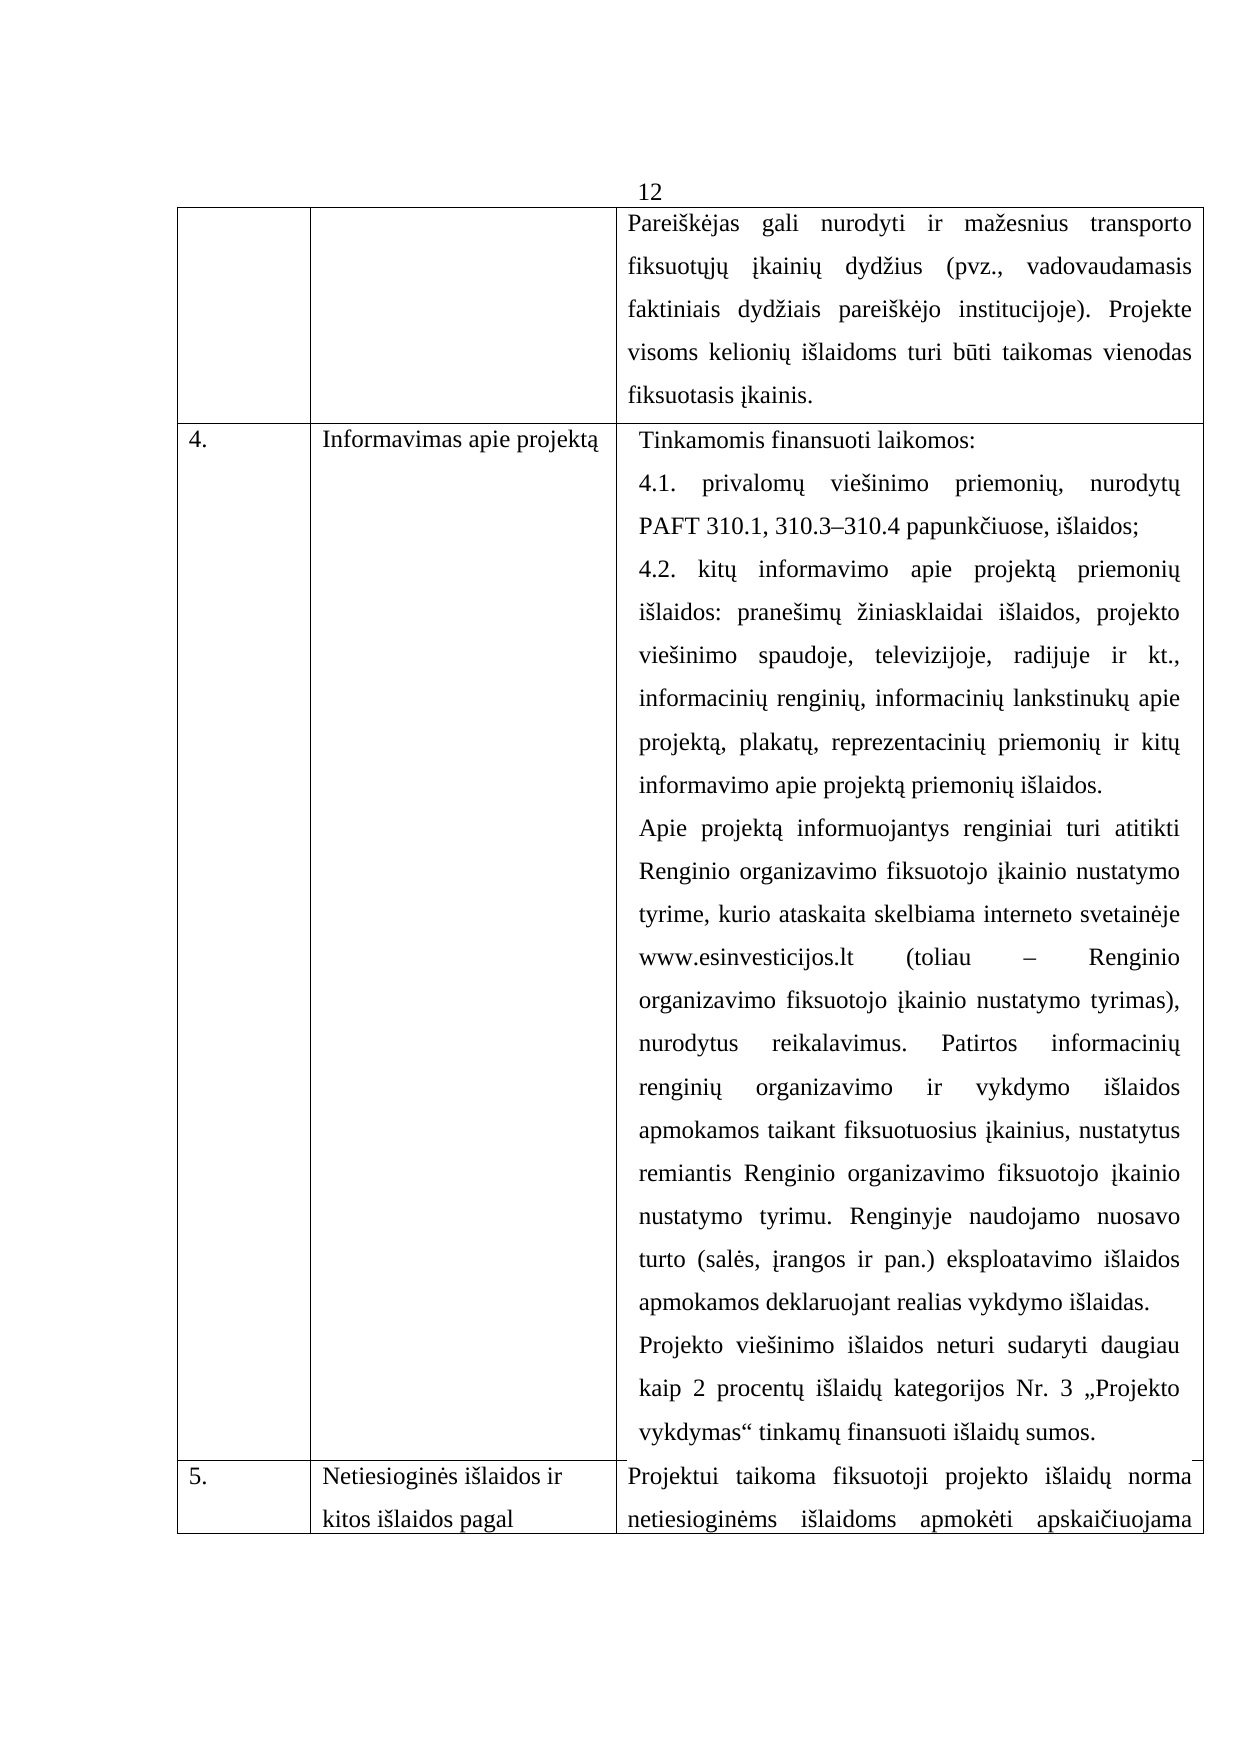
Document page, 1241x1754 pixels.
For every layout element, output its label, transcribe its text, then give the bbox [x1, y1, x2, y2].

table_cell Informavimas apie projektą [311, 424, 616, 1460]
table_cell [311, 208, 616, 423]
table_cell Projektui taikoma fiksuotoji projekto išlaidų norma netiesioginėms išlaidoms apmokėti apskaičiuojama [617, 1461, 1203, 1533]
table_cell Pareiškėjas gali nurodyti ir mažesnius transporto fiksuotųjų įkainių dydžius (pvz., vadovaudamasis faktiniais dydžiais pareiškėjo institucijoje). Projekte visoms kelionių išlaidoms turi būti taikomas vienodas fiksuotasis įkainis. [617, 208, 1203, 423]
table_header Tinkamomis finansuoti laikomos: 4.1. privalomų viešinimo priemonių, nurodytų PAFT 310.1, 310.3–310.4 papunkčiuose, išlaidos; 4.2. kitų informavimo apie projektą priemonių išlaidos: pranešimų žiniasklaidai išlaidos, projekto viešinimo spaudoje, televizijoje, radijuje ir kt., informacinių renginių, informacinių lankstinukų apie projektą, plakatų, reprezentacinių priemonių ir kitų informavimo apie projektą priemonių išlaidos. Apie projektą informuojantys renginiai turi atitikti Renginio organizavimo fiksuotojo įkainio nustatymo tyrime, kurio ataskaita skelbiama interneto svetainėje www.esinvesticijos.lt (toliau – Renginio organizavimo fiksuotojo įkainio nustatymo tyrimas), nurodytus reikalavimus. Patirtos informacinių renginių organizavimo ir vykdymo išlaidos apmokamos taikant fiksuotuosius įkainius, nustatytus remiantis Renginio organizavimo fiksuotojo įkainio nustatymo tyrimu. Renginyje naudojamo nuosavo turto (salės, įrangos ir pan.) eksploatavimo išlaidos apmokamos deklaruojant realias vykdymo išlaidas. Projekto viešinimo išlaidos neturi sudaryti daugiau kaip 2 procentų išlaidų kategorijos Nr. 3 „Projekto vykdymas“ tinkamų finansuoti išlaidų sumos. [628, 425, 1192, 1460]
table_cell [178, 208, 310, 423]
table_cell [617, 424, 627, 1460]
table_cell 5. [178, 1461, 310, 1533]
table_cell Netiesioginės išlaidos ir kitos išlaidos pagal [311, 1461, 616, 1533]
table_cell 4. [178, 424, 310, 1460]
table_cell [1193, 424, 1203, 1460]
